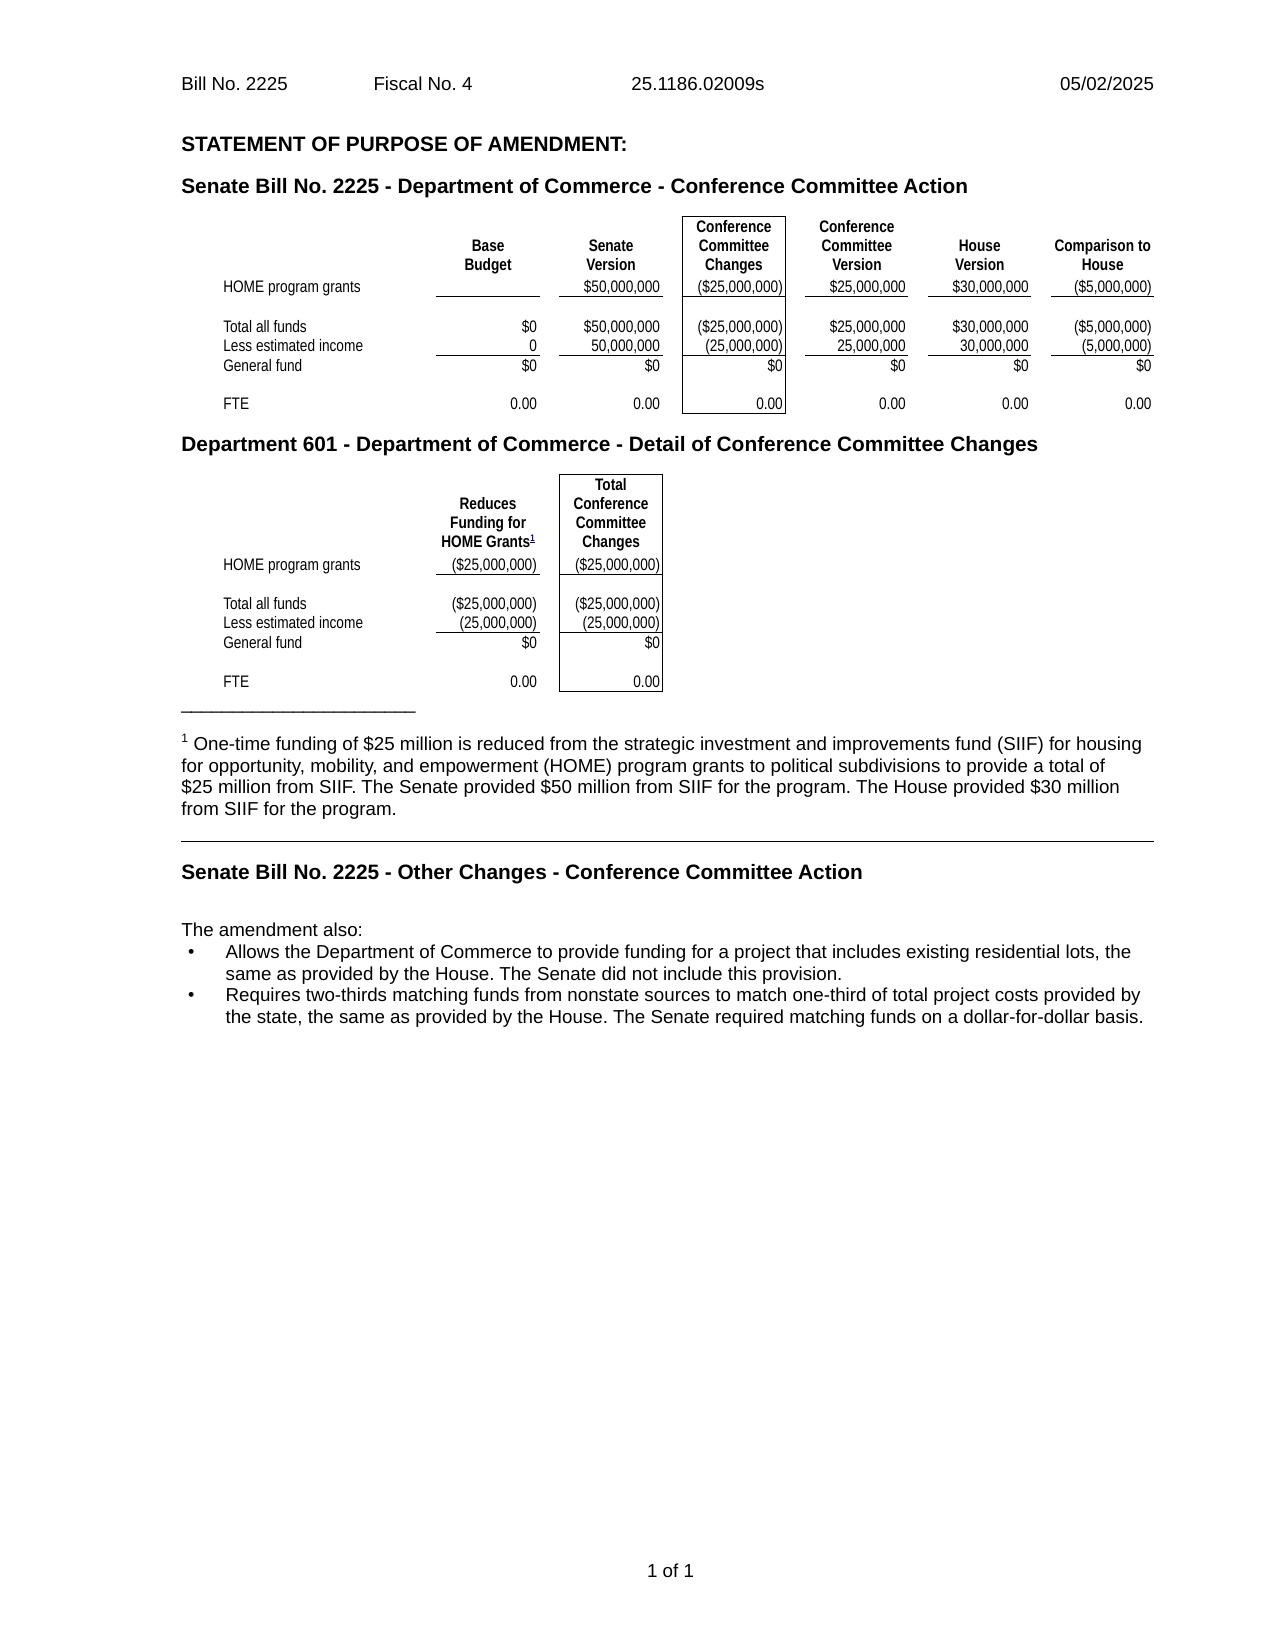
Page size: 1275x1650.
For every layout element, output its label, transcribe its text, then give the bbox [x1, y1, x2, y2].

table_cell Total all funds [220, 316, 417, 336]
table_cell $25,000,000 [805, 277, 908, 296]
table_cell 25,000,000 [805, 336, 908, 355]
text 1 One-time funding of $25 million is reduced from the strategic investment and improvements fund (SIIF) for housing for opportunity, mobility, and empowerment (HOME) program grants to political subdivisions to provide a total of $25 million from SIIF. The Senate provided $50 million from SIIF for the program. The House provided $30 million from SIIF for the program. [181, 731, 1154, 819]
table_cell [908, 375, 928, 394]
table_cell [220, 375, 417, 394]
table_header Conference Committee Version [805, 216, 908, 277]
table_cell [1031, 355, 1051, 375]
table_cell [663, 336, 682, 355]
table_header [540, 216, 559, 277]
table_cell $0 [683, 356, 785, 375]
table_cell ($25,000,000) [560, 594, 662, 613]
table_cell [908, 355, 928, 375]
table_header Comparison to House [1051, 216, 1154, 277]
table_cell [417, 574, 436, 594]
table_cell $0 [1051, 356, 1154, 375]
table_cell $50,000,000 [559, 277, 662, 296]
table_cell [663, 394, 682, 413]
table_cell $30,000,000 [928, 316, 1031, 336]
table_cell [417, 336, 436, 355]
table_cell HOME program grants [220, 277, 417, 296]
table_cell ($25,000,000) [560, 554, 662, 573]
table_cell [786, 277, 805, 296]
table_cell (25,000,000) [436, 613, 539, 632]
table_cell [1031, 375, 1051, 394]
table_cell [436, 652, 539, 671]
table_cell [417, 316, 436, 336]
table_header Reduces Funding for HOME Grants1 [436, 474, 539, 554]
table_cell [540, 671, 559, 691]
table_cell [786, 296, 805, 316]
table_cell 50,000,000 [559, 336, 662, 355]
table_header [786, 216, 805, 277]
table_cell [540, 296, 559, 316]
table_cell 0.00 [805, 394, 908, 413]
table_cell [417, 632, 436, 652]
table_cell [540, 574, 559, 594]
table_cell 0.00 [560, 671, 662, 691]
table_cell Total all funds [220, 594, 417, 613]
table_cell [540, 652, 559, 671]
table_cell $0 [559, 356, 662, 375]
table_cell [417, 652, 436, 671]
table_cell [540, 394, 559, 413]
table_cell $0 [560, 633, 662, 652]
table_cell 0.00 [436, 671, 539, 691]
table_cell (25,000,000) [683, 336, 785, 355]
table_cell $0 [436, 356, 539, 375]
table_cell [663, 277, 682, 296]
list Requires two-thirds matching funds from nonstate sources to match one-third of total project costs provided by the state, the same as provided by the House. The Senate required matching funds on a dollar‑for‑dollar basis. [188, 984, 1154, 1027]
table_cell [417, 296, 436, 316]
table_cell [1051, 297, 1154, 316]
table_cell [540, 355, 559, 375]
table_cell ($25,000,000) [436, 594, 539, 613]
table_cell [786, 394, 805, 413]
table_cell [540, 316, 559, 336]
table_cell (5,000,000) [1051, 336, 1154, 355]
table_cell ($25,000,000) [436, 554, 539, 573]
table_cell [805, 297, 908, 316]
table_cell [786, 375, 805, 394]
table_header [220, 216, 417, 277]
table_cell [436, 277, 539, 296]
table_header [1031, 216, 1051, 277]
table_header [663, 216, 682, 277]
text The amendment also: [181, 919, 1154, 941]
table_cell $0 [436, 316, 539, 336]
table_cell Less estimated income [220, 613, 417, 632]
table_cell [436, 297, 539, 316]
table_cell [540, 277, 559, 296]
table_cell [786, 336, 805, 355]
table_cell 0.00 [436, 394, 539, 413]
table_cell [560, 652, 662, 671]
table_cell General fund [220, 632, 417, 652]
text Statement of Purpose of amendment: [181, 132, 1154, 156]
table_cell [540, 554, 559, 573]
table_cell [540, 632, 559, 652]
table_cell [220, 574, 417, 594]
table_cell $25,000,000 [805, 316, 908, 336]
table_cell [560, 575, 662, 594]
table_cell [559, 375, 662, 394]
table_cell $0 [805, 356, 908, 375]
table_header [540, 474, 559, 554]
table_cell [559, 297, 662, 316]
table_cell [663, 316, 682, 336]
table_header [417, 216, 436, 277]
table_cell [540, 336, 559, 355]
text Department 601 - Department of Commerce - Detail of Conference Committee Changes [181, 432, 1154, 456]
table_cell $50,000,000 [559, 316, 662, 336]
table_cell Less estimated income [220, 336, 417, 355]
table_cell [540, 594, 559, 613]
table_cell 0.00 [559, 394, 662, 413]
table_cell HOME program grants [220, 554, 417, 573]
table_cell $0 [928, 356, 1031, 375]
table_cell [786, 316, 805, 336]
table_cell [928, 375, 1031, 394]
table_cell [220, 296, 417, 316]
table_cell [928, 297, 1031, 316]
table_cell [1031, 296, 1051, 316]
text Senate Bill No. 2225 - Other Changes - Conference Committee Action [181, 860, 1154, 884]
table_cell [1031, 336, 1051, 355]
table_cell [436, 575, 539, 594]
table_cell [1051, 375, 1154, 394]
table_cell $30,000,000 [928, 277, 1031, 296]
table_cell (25,000,000) [560, 613, 662, 632]
table_cell [663, 296, 682, 316]
table_cell 0 [436, 336, 539, 355]
table_header [220, 474, 417, 554]
table_cell [683, 297, 785, 316]
table_cell 0.00 [1051, 394, 1154, 413]
table_cell [908, 316, 928, 336]
table_cell [540, 613, 559, 632]
table_cell [908, 336, 928, 355]
table_cell [417, 277, 436, 296]
table_cell [220, 652, 417, 671]
table_cell [786, 355, 805, 375]
table_cell [1031, 316, 1051, 336]
table_cell ($5,000,000) [1051, 277, 1154, 296]
table_header [417, 474, 436, 554]
table_cell [663, 355, 682, 375]
table_cell [417, 594, 436, 613]
table_cell [908, 277, 928, 296]
table_cell [805, 375, 908, 394]
table_cell [908, 394, 928, 413]
table_cell [436, 375, 539, 394]
table_cell [683, 375, 785, 394]
table_cell [1031, 394, 1051, 413]
table_header Senate Version [559, 216, 662, 277]
table_cell [417, 671, 436, 691]
table_cell 0.00 [928, 394, 1031, 413]
table_cell 30,000,000 [928, 336, 1031, 355]
table_cell [417, 355, 436, 375]
table_cell [1031, 277, 1051, 296]
table_cell 0.00 [683, 394, 785, 413]
table_header House Version [928, 216, 1031, 277]
table_cell FTE [220, 671, 417, 691]
table_cell ($5,000,000) [1051, 316, 1154, 336]
table_cell [417, 394, 436, 413]
table_cell [663, 375, 682, 394]
table_cell $0 [436, 633, 539, 652]
table_cell [417, 375, 436, 394]
table_cell [417, 613, 436, 632]
table_cell [908, 296, 928, 316]
table_cell [540, 375, 559, 394]
list Allows the Department of Commerce to provide funding for a project that includes existing residential lots, the same as provided by the House. The Senate did not include this provision. [188, 941, 1154, 984]
table_cell FTE [220, 394, 417, 413]
table_cell ($25,000,000) [683, 316, 785, 336]
table_header Base Budget [436, 216, 539, 277]
table_cell General fund [220, 355, 417, 375]
table_header [908, 216, 928, 277]
table_header Total Conference Committee Changes [560, 475, 662, 554]
table_cell [417, 554, 436, 573]
table_header Conference Committee Changes [683, 217, 785, 277]
text Senate Bill No. 2225 - Department of Commerce - Conference Committee Action [181, 174, 1154, 198]
table_cell ($25,000,000) [683, 277, 785, 296]
